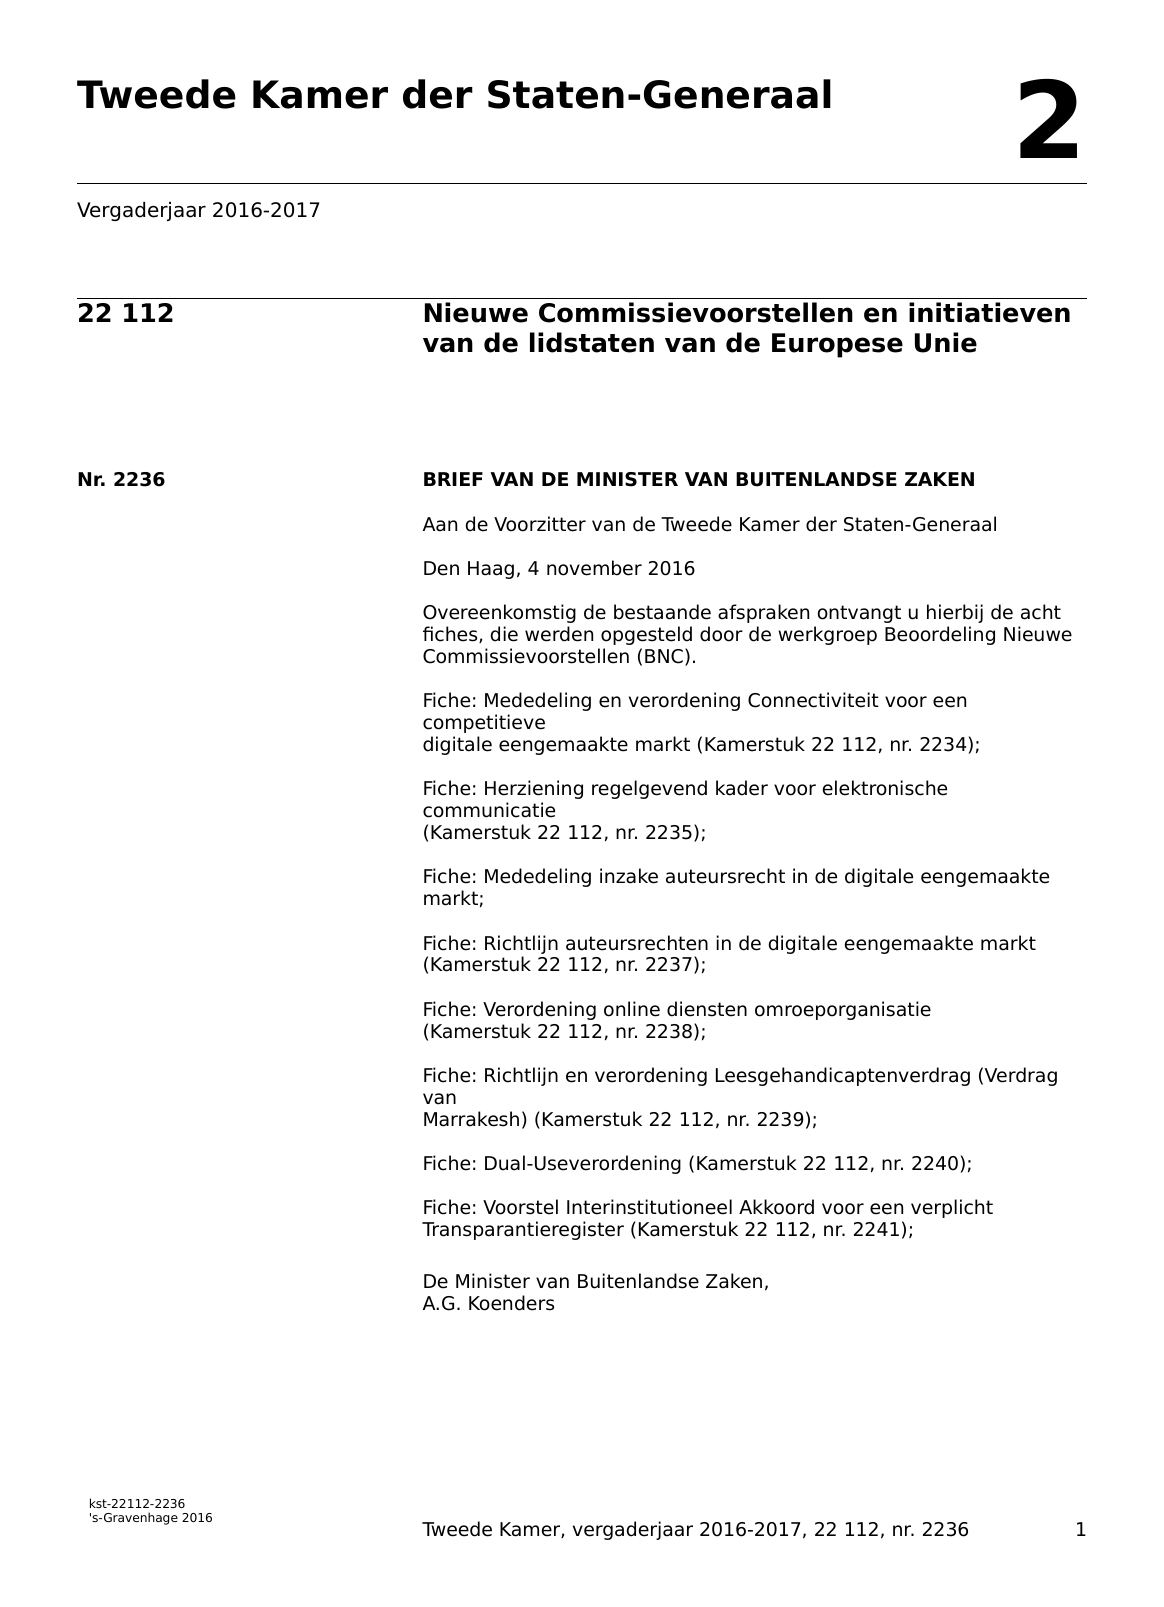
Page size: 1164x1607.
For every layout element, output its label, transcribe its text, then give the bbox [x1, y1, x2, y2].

text kst-22112-2236 [88, 1497, 323, 1511]
table_header Tweede Kamer der Staten-Generaal [77, 59, 886, 183]
text 's-Gravenhage 2016 [88, 1511, 323, 1525]
table_cell Vergaderjaar 2016-2017 [77, 184, 1087, 298]
text (Kamerstuk 22 112, nr. 2237); [422, 954, 1087, 976]
text Fiche: Richtlijn en verordening Leesgehandicaptenverdrag (Verdrag van [422, 1065, 1087, 1109]
text Overeenkomstig de bestaande afspraken ontvangt u hierbij de acht fiches, die werden opgesteld door de werkgroep Beoordeling Nieuwe Commissievoorstellen (BNC). [422, 602, 1087, 668]
subtitle Nr. 2236 BRIEF VAN DE MINISTER VAN BUITENLANDSE ZAKEN [77, 469, 1087, 491]
text Transparantieregister (Kamerstuk 22 112, nr. 2241); [422, 1219, 1087, 1241]
table_header 2 [886, 59, 1087, 183]
text Marrakesh) (Kamerstuk 22 112, nr. 2239); [422, 1109, 1087, 1131]
subtitle 22 112 Nieuwe Commissievoorstellen en initiatieven van de lidstaten van de Europese Unie [77, 299, 1087, 358]
text Fiche: Richtlijn auteursrechten in de digitale eengemaakte markt [422, 932, 1087, 954]
text (Kamerstuk 22 112, nr. 2238); [422, 1021, 1087, 1042]
text Den Haag, 4 november 2016 [422, 558, 1087, 580]
text Fiche: Herziening regelgevend kader voor elektronische communicatie [422, 778, 1087, 822]
text Fiche: Dual-Useverordening (Kamerstuk 22 112, nr. 2240); [422, 1153, 1087, 1175]
text Fiche: Verordening online diensten omroeporganisatie [422, 998, 1087, 1021]
text Aan de Voorzitter van de Tweede Kamer der Staten-Generaal [422, 513, 1087, 536]
text Fiche: Mededeling inzake auteursrecht in de digitale eengemaakte markt; [422, 866, 1087, 910]
text Fiche: Mededeling en verordening Connectiviteit voor een competitieve [422, 690, 1087, 734]
text digitale eengemaakte markt (Kamerstuk 22 112, nr. 2234); [422, 734, 1087, 756]
text (Kamerstuk 22 112, nr. 2235); [422, 822, 1087, 844]
text De Minister van Buitenlandse Zaken, A.G. Koenders [422, 1271, 1087, 1315]
text Fiche: Voorstel Interinstitutioneel Akkoord voor een verplicht [422, 1197, 1087, 1219]
